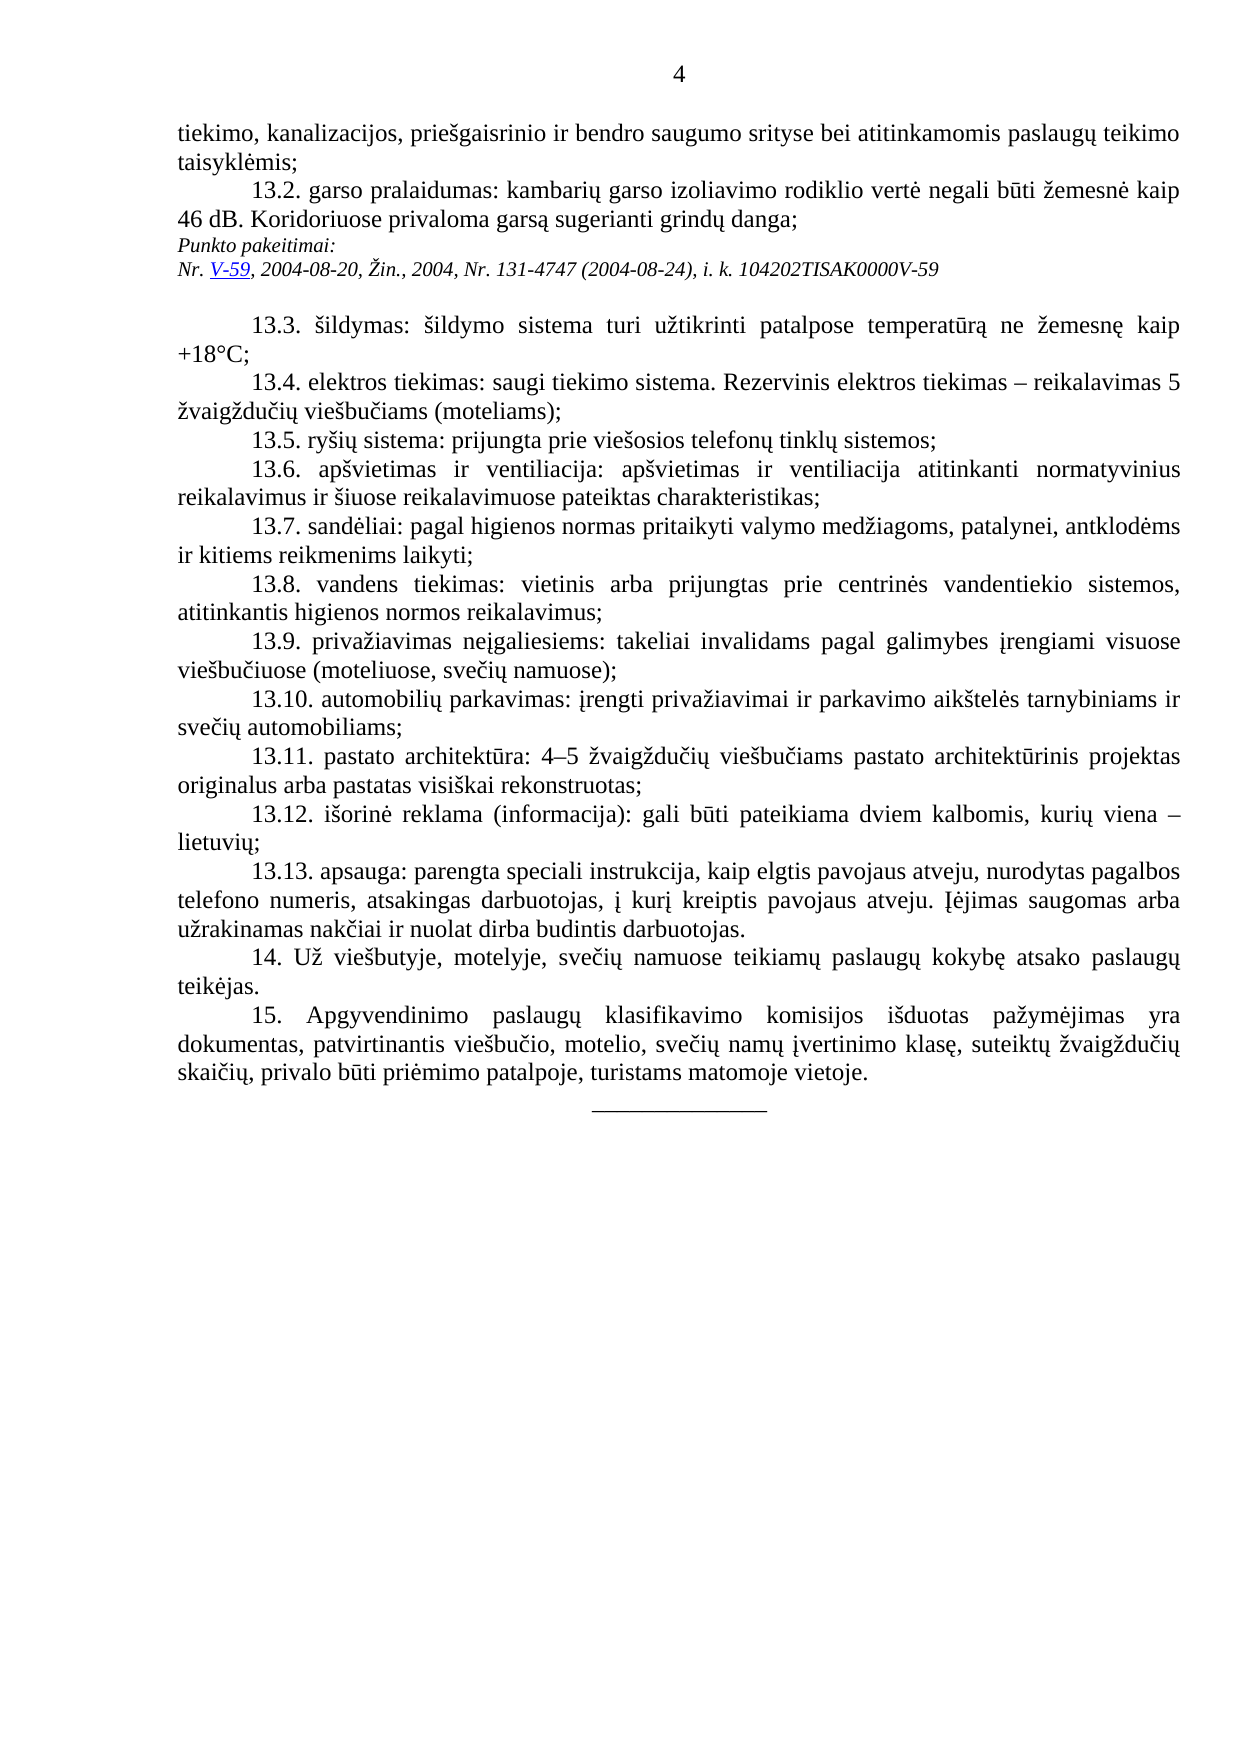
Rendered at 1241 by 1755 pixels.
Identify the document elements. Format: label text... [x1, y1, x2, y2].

text 13.11. pastato architektūra: 4–5 žvaigždučių viešbučiams pastato architektūrinis projektas originalus arba pastatas visiškai rekonstruotas; [177, 741, 1181, 799]
text 13.4. elektros tiekimas: saugi tiekimo sistema. Rezervinis elektros tiekimas – reikalavimas 5 žvaigždučių viešbučiams (moteliams); [177, 367, 1181, 425]
text 14. Už viešbutyje, motelyje, svečių namuose teikiamų paslaugų kokybę atsako paslaugų teikėjas. [177, 942, 1181, 1000]
text 13.7. sandėliai: pagal higienos normas pritaikyti valymo medžiagoms, patalynei, antklodėms ir kitiems reikmenims laikyti; [177, 511, 1181, 569]
text Nr. V-59, 2004-08-20, Žin., 2004, Nr. 131-4747 (2004-08-24), i. k. 104202TISAK0000V-59 [177, 257, 1181, 281]
text 13.5. ryšių sistema: prijungta prie viešosios telefonų tinklų sistemos; [177, 425, 1181, 454]
text 13.3. šildymas: šildymo sistema turi užtikrinti patalpose temperatūrą ne žemesnę kaip +18°C; [177, 310, 1181, 367]
text 13.13. apsauga: parengta speciali instrukcija, kaip elgtis pavojaus atveju, nurodytas pagalbos telefono numeris, atsakingas darbuotojas, į kurį kreiptis pavojaus atveju. Įėjimas saugomas arba užrakinamas nakčiai ir nuolat dirba budintis darbuotojas. [177, 856, 1181, 942]
text 13.2. garso pralaidumas: kambarių garso izoliavimo rodiklio vertė negali būti žemesnė kaip 46 dB. Koridoriuose privaloma garsą sugerianti grindų danga; [177, 176, 1181, 233]
text 13.8. vandens tiekimas: vietinis arba prijungtas prie centrinės vandentiekio sistemos, atitinkantis higienos normos reikalavimus; [177, 569, 1181, 626]
text 13.10. automobilių parkavimas: įrengti privažiavimai ir parkavimo aikštelės tarnybiniams ir svečių automobiliams; [177, 684, 1181, 741]
text 13.6. apšvietimas ir ventiliacija: apšvietimas ir ventiliacija atitinkanti normatyvinius reikalavimus ir šiuose reikalavimuose pateiktas charakteristikas; [177, 454, 1181, 511]
text Punkto pakeitimai: [177, 233, 1181, 257]
text tiekimo, kanalizacijos, priešgaisrinio ir bendro saugumo srityse bei atitinkamomis paslaugų teikimo taisyklėmis; [177, 118, 1181, 176]
text ______________ [177, 1086, 1181, 1115]
text 13.12. išorinė reklama (informacija): gali būti pateikiama dviem kalbomis, kurių viena – lietuvių; [177, 799, 1181, 856]
text 13.9. privažiavimas neįgaliesiems: takeliai invalidams pagal galimybes įrengiami visuose viešbučiuose (moteliuose, svečių namuose); [177, 626, 1181, 684]
text 15. Apgyvendinimo paslaugų klasifikavimo komisijos išduotas pažymėjimas yra dokumentas, patvirtinantis viešbučio, motelio, svečių namų įvertinimo klasę, suteiktų žvaigždučių skaičių, privalo būti priėmimo patalpoje, turistams matomoje vietoje. [177, 1000, 1181, 1086]
